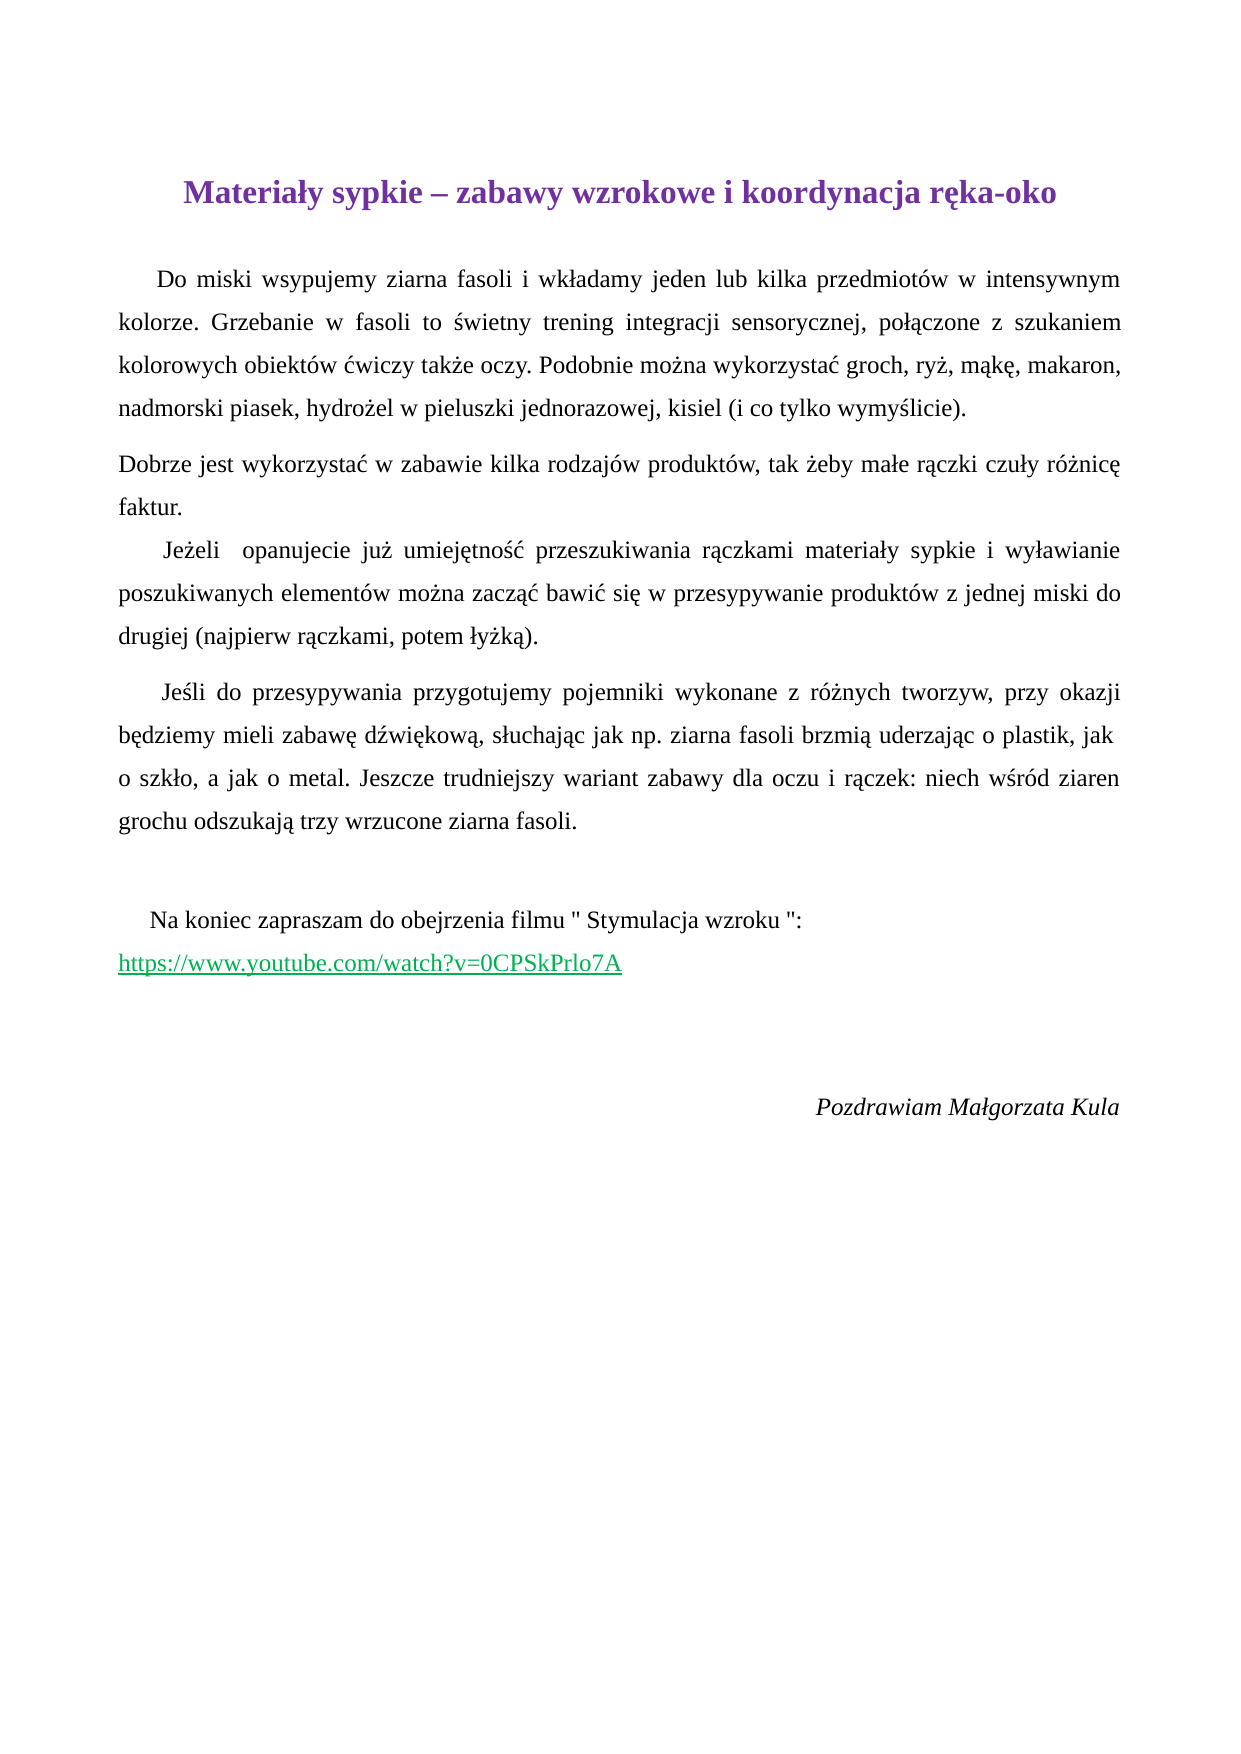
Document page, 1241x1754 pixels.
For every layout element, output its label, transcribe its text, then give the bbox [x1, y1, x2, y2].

text Jeśli do przesypywania przygotujemy pojemniki wykonane z różnych tworzyw, przy okazji będziemy mieli zabawę dźwiękową, słuchając jak np. ziarna fasoli brzmią uderzając o plastik, jak o szkło, a jak o metal. Jeszcze trudniejszy wariant zabawy dla oczu i rączek: niech wśród ziaren grochu odszukają trzy wrzucone ziarna fasoli. [118, 677, 1122, 835]
text Do miski wsypujemy ziarna fasoli i wkładamy jeden lub kilka przedmiotów w intensywnym kolorze. Grzebanie w fasoli to świetny trening integracji sensorycznej, połączone z szukaniem kolorowych obiektów ćwiczy także oczy. Podobnie można wykorzystać groch, ryż, mąkę, makaron, nadmorski piasek, hydrożel w pieluszki jednorazowej, kisiel (i co tylko wymyślicie). [118, 264, 1122, 422]
text https://www.youtube.com/watch?v=0CPSkPrlo7A [118, 948, 1122, 977]
text Dobrze jest wykorzystać w zabawie kilka rodzajów produktów, tak żeby małe rączki czuły różnicę faktur. Jeżeli opanujecie już umiejętność przeszukiwania rączkami materiały sypkie i wyławianie poszukiwanych elementów można zacząć bawić się w przesypywanie produktów z jednej miski do drugiej (najpierw rączkami, potem łyżką). [118, 449, 1122, 650]
text Pozdrawiam Małgorzata Kula [118, 1092, 1122, 1121]
text Na koniec zapraszam do obejrzenia filmu '' Stymulacja wzroku '': [118, 905, 1122, 934]
subtitle Materiały sypkie – zabawy wzrokowe i koordynacja ręka-oko [118, 172, 1122, 210]
